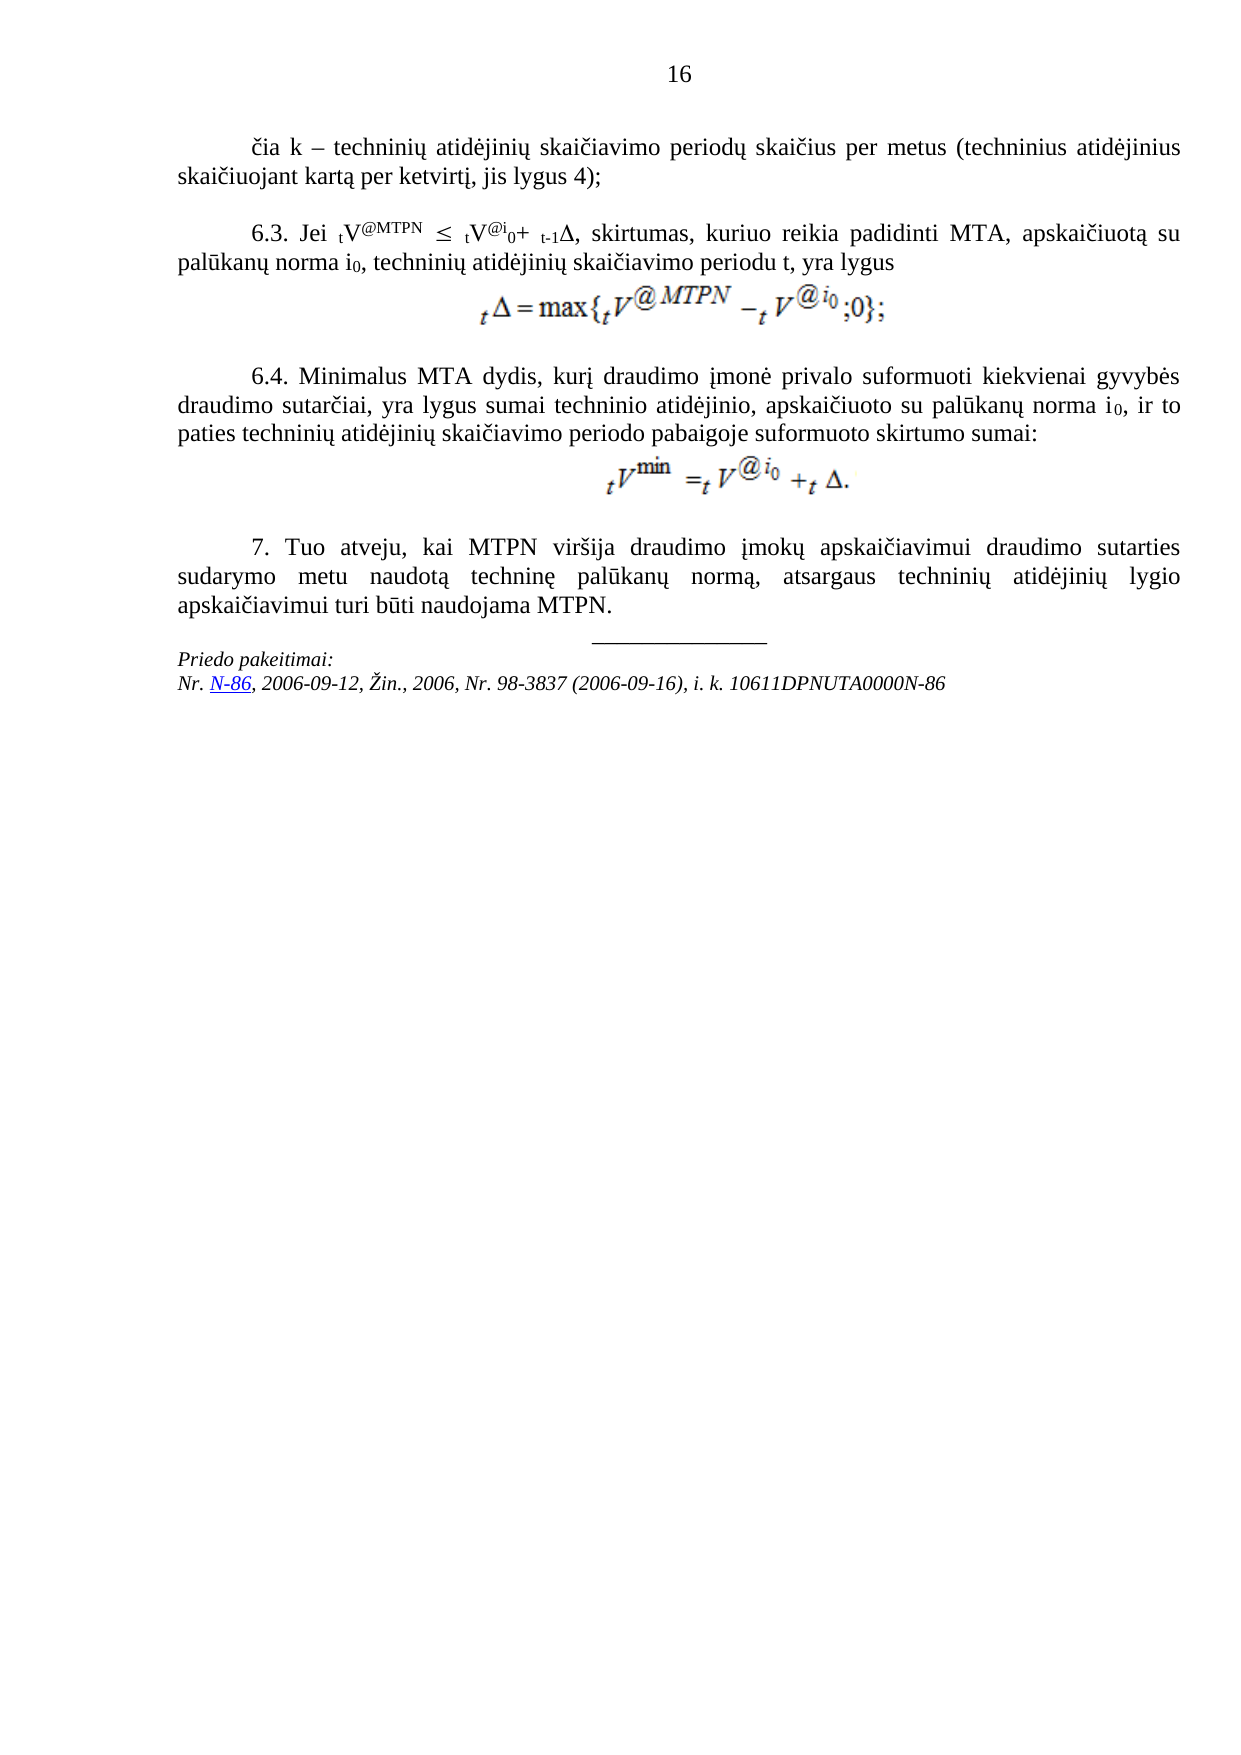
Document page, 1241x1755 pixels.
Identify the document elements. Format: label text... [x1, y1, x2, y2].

text ______________ [177, 618, 1181, 647]
text čia k – techninių atidėjinių skaičiavimo periodų skaičius per metus (techninius atidėjinius skaičiuojant kartą per ketvirtį, jis lygus 4); [177, 132, 1181, 190]
text 6.4. Minimalus MTA dydis, kurį draudimo įmonė privalo suformuoti kiekvienai gyvybės draudimo sutarčiai, yra lygus sumai techninio atidėjinio, apskaičiuoto su palūkanų norma i0, ir to paties techninių atidėjinių skaičiavimo periodo pabaigoje suformuoto skirtumo sumai: [177, 361, 1181, 447]
text 7. Tuo atveju, kai MTPN viršija draudimo įmokų apskaičiavimui draudimo sutarties sudarymo metu naudotą techninę palūkanų normą, atsargaus techninių atidėjinių lygio apskaičiavimui turi būti naudojama MTPN. [177, 532, 1181, 618]
text 6.3. Jei tV@MTPN  tV@i0+ t-1, skirtumas, kuriuo reikia padidinti MTA, apskaičiuotą su palūkanų norma i0, techninių atidėjinių skaičiavimo periodu t, yra lygus [177, 218, 1181, 276]
text Priedo pakeitimai: [177, 647, 1181, 671]
text Nr. N-86, 2006-09-12, Žin., 2006, Nr. 98-3837 (2006-09-16), i. k. 10611DPNUTA0000N-86 [177, 671, 1181, 695]
